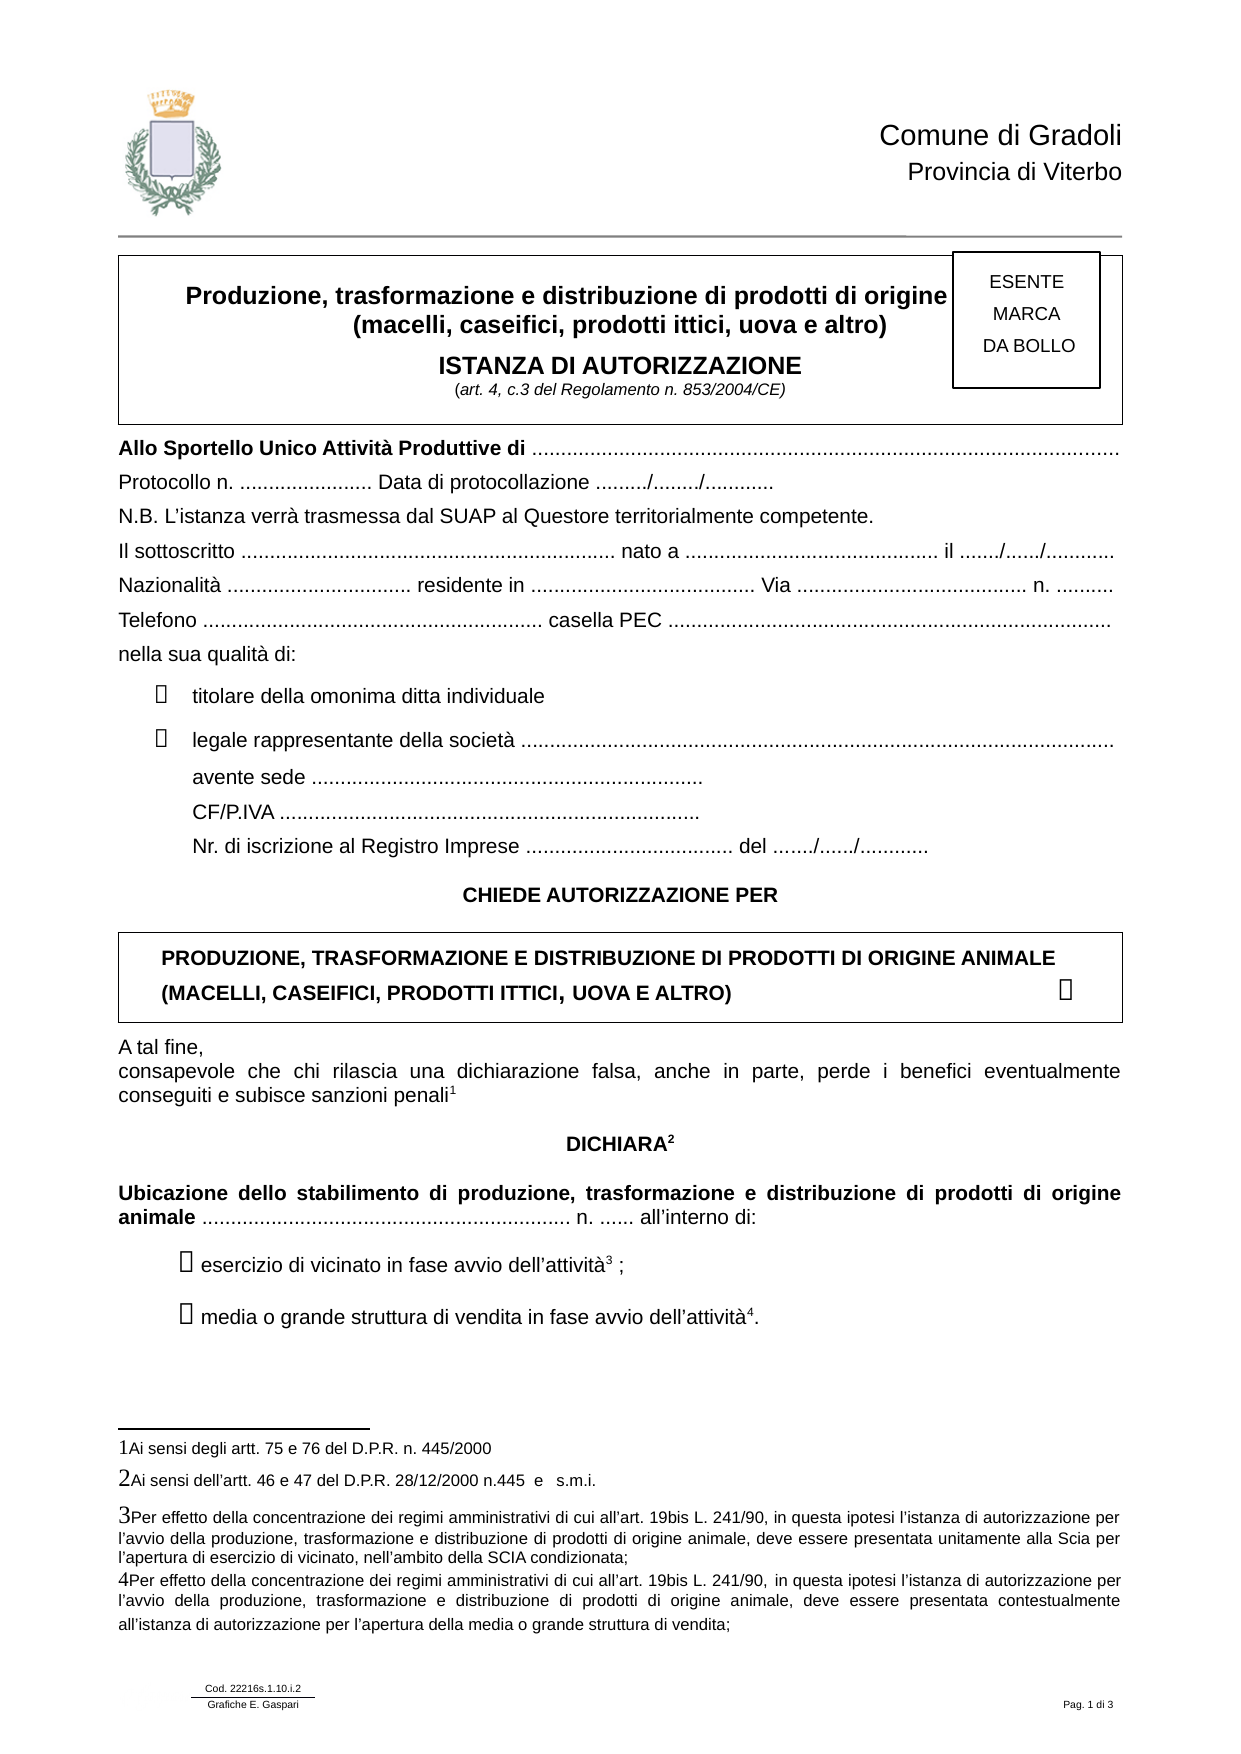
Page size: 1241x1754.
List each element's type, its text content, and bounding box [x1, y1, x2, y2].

text CHIEDE AUTORIZZAZIONE PER [118, 883, 1122, 907]
text A tal fine, [118, 1035, 1122, 1059]
text avente sede .................................................................... [192, 765, 1122, 789]
text Provincia di Viterbo [224, 157, 1122, 185]
text Ai sensi degli artt. 75 e 76 del D.P.R. n. 445/2000 [118, 1435, 1122, 1459]
text  legale rappresentante della società ....................................................................................................... [153, 721, 1122, 755]
text Comune di Gradoli [224, 118, 1122, 152]
table_header Produzione, trasformazione e distribuzione di prodotti di origine animale (macelli, caseifici, prodotti ittici, uova e altro) ISTANZA DI AUTORIZZAZIONE (art. 4, c.3 del Regolamento n. 853/2004/CE) [119, 256, 1122, 424]
table_header PRODUZIONE, TRASFORMAZIONE E DISTRIBUZIONE DI PRODOTTI DI ORIGINE ANIMALE (MACELLI, CASEIFICI, PRODOTTI ITTICI, UOVA E ALTRO)  [119, 933, 1122, 1022]
text N.B. L’istanza verrà trasmessa dal SUAP al Questore territorialmente competente. [118, 504, 1122, 528]
text  titolare della omonima ditta individuale [153, 676, 1122, 710]
text Il sottoscritto ................................................................. nato a ............................................ il ......./....../............ [118, 539, 1122, 563]
text Ai sensi dell’artt. 46 e 47 del D.P.R. 28/12/2000 n.445 e s.m.i. [118, 1463, 1122, 1492]
text  esercizio di vicinato in fase avvio dell’attività ; [177, 1241, 1122, 1281]
text Telefono ........................................................... casella PEC ............................................................................. [118, 607, 1122, 631]
text Per effetto della concentrazione dei regimi amministrativi di cui all’art. 19bis L. 241/90, in questa ipotesi l’istanza di autorizzazione per l’avvio della produzione, trasformazione e distribuzione di prodotti di origine animale, deve essere presentata contestualmente all’istanza di autorizzazione per l’apertura della media o grande struttura di vendita; [118, 1567, 1122, 1636]
text CF/P.IVA ......................................................................... [192, 799, 1122, 823]
text Protocollo n. ....................... Data di protocollazione ........./......../............ [118, 470, 1122, 494]
text  media o grande struttura di vendita in fase avvio dell’attività. [177, 1293, 1122, 1333]
text consapevole che chi rilascia una dichiarazione falsa, anche in parte, perde i benefici eventualmente conseguiti e subisce sanzioni penali [118, 1059, 1122, 1107]
text Nazionalità ................................ residente in ....................................... Via ........................................ n. .......... [118, 573, 1122, 597]
text Per effetto della concentrazione dei regimi amministrativi di cui all’art. 19bis L. 241/90, in questa ipotesi l’istanza di autorizzazione per l’avvio della produzione, trasformazione e distribuzione di prodotti di origine animale, deve essere presentata unitamente alla Scia per l’apertura di esercizio di vicinato, nell’ambito della SCIA condizionata; [118, 1500, 1122, 1567]
text Ubicazione dello stabilimento di produzione, trasformazione e distribuzione di prodotti di origine animale ................................................................ n. ...... all’interno di: [118, 1181, 1122, 1229]
picture [122, 87, 224, 219]
text Allo Sportello Unico Attività Produttive di [118, 436, 1122, 459]
text DICHIARA [157, 1132, 1083, 1156]
text Nr. di iscrizione al Registro Imprese .................................... del ......./....../............ [192, 834, 1122, 858]
text nella sua qualità di: [118, 642, 1122, 666]
